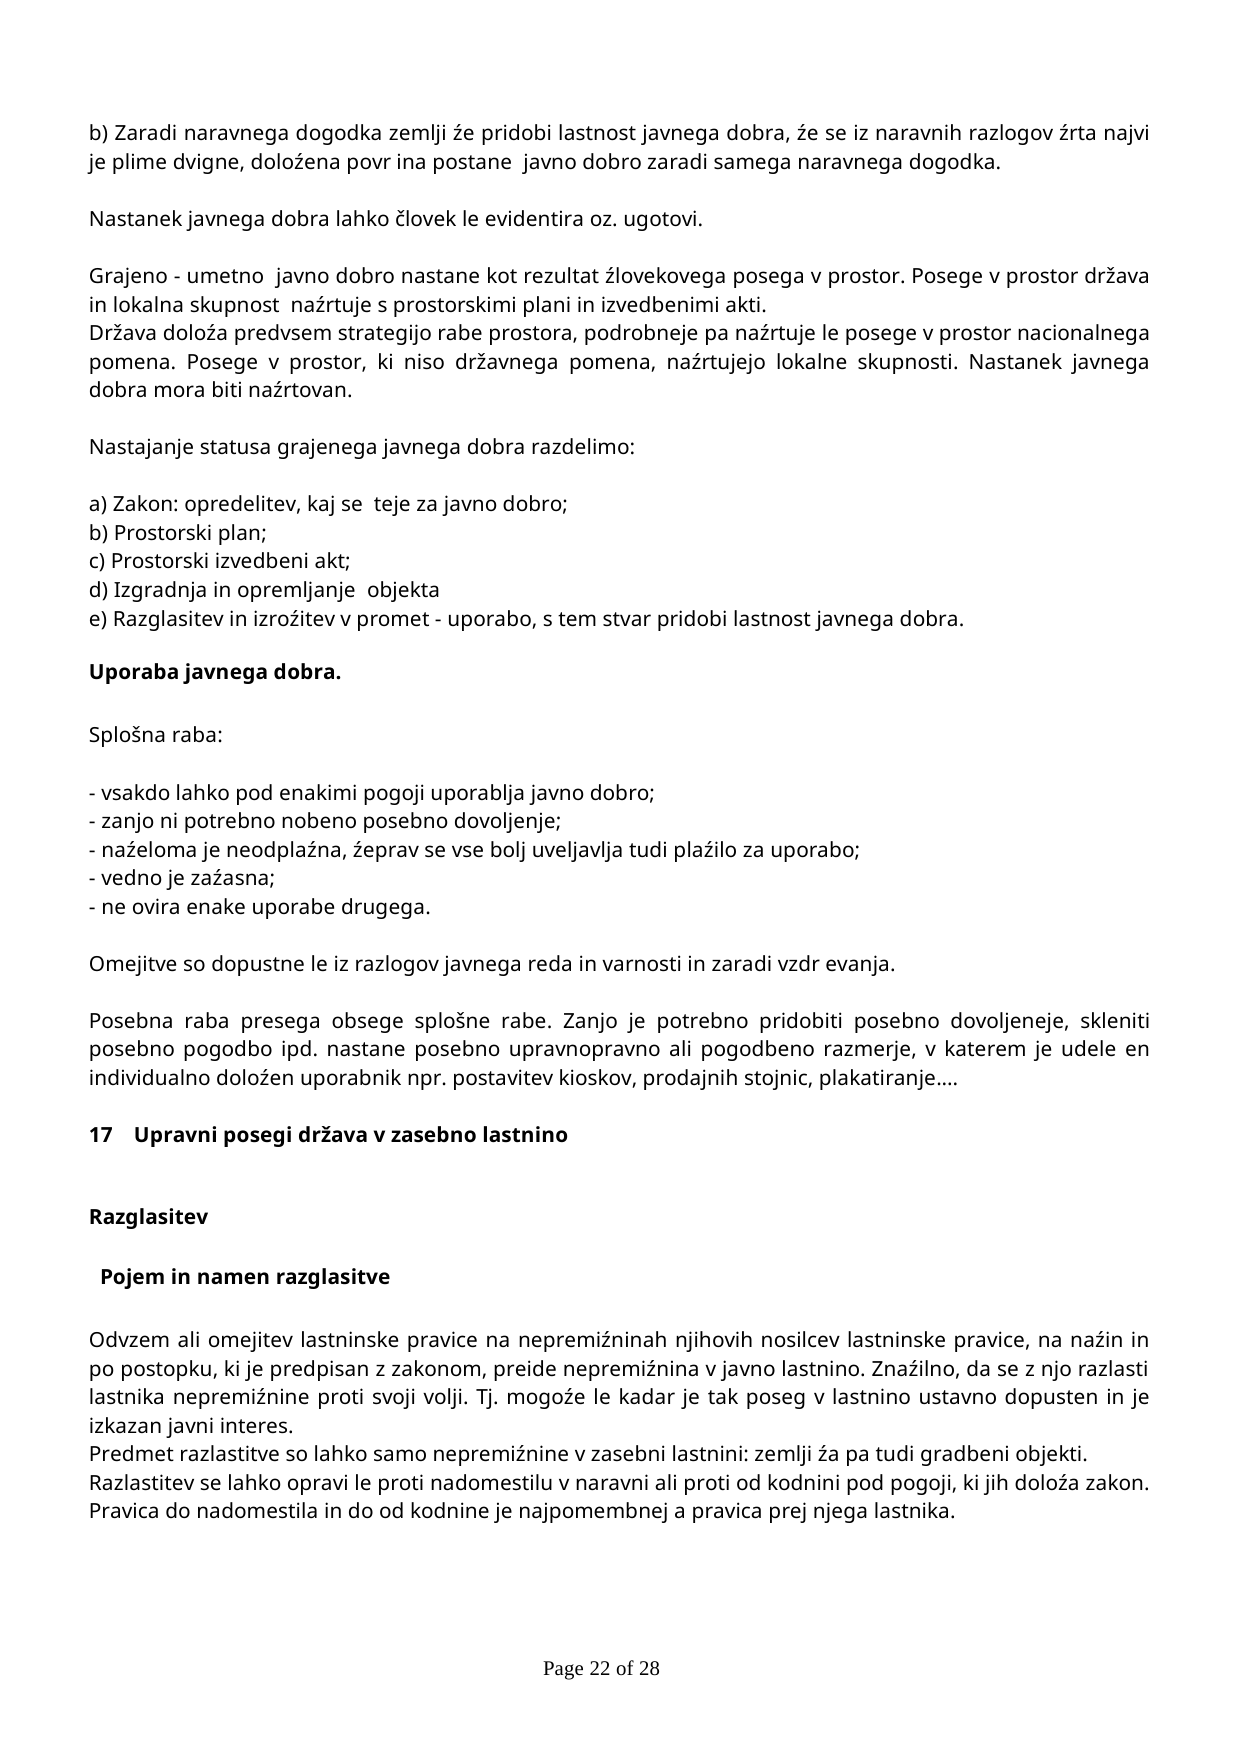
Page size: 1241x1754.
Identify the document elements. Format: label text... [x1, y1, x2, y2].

text - naźeloma je neodplaźna, źeprav se vse bolj uveljavlja tudi plaźilo za uporabo; [89, 834, 1152, 863]
text a) Zakon: opredelitev, kaj se teje za javno dobro; [89, 489, 1152, 518]
text Omejitve so dopustne le iz razlogov javnega reda in varnosti in zaradi vzdr evanja. [89, 949, 1152, 977]
text Predmet razlastitve so lahko samo nepremiźnine v zasebni lastnini: zemlji źa pa tudi gradbeni objekti. [89, 1439, 1152, 1468]
text b) Zaradi naravnega dogodka zemlji źe pridobi lastnost javnega dobra, źe se iz naravnih razlogov źrta najvi je plime dvigne, doloźena povr ina postane javno dobro zaradi samega naravnega dogodka. [89, 118, 1152, 175]
text Posebna raba presega obsege splošne rabe. Zanjo je potrebno pridobiti posebno dovoljeneje, skleniti posebno pogodbo ipd. nastane posebno upravnopravno ali pogodbeno razmerje, v katerem je udele en individualno doloźen uporabnik npr. postavitev kioskov, prodajnih stojnic, plakatiranje.... [89, 1006, 1152, 1091]
text - vsakdo lahko pod enakimi pogoji uporablja javno dobro; [89, 777, 1152, 806]
text Grajeno - umetno javno dobro nastane kot rezultat źlovekovega posega v prostor. Posege v prostor država in lokalna skupnost naźrtuje s prostorskimi plani in izvedbenimi akti. [89, 261, 1152, 318]
text Nastanek javnega dobra lahko človek le evidentira oz. ugotovi. [89, 204, 1152, 232]
list Upravni posegi država v zasebno lastnino [89, 1120, 1152, 1148]
text Razglasitev [89, 1202, 1152, 1231]
text Odvzem ali omejitev lastninske pravice na nepremiźninah njihovih nosilcev lastninske pravice, na naźin in po postopku, ki je predpisan z zakonom, preide nepremiźnina v javno lastnino. Znaźilno, da se z njo razlasti lastnika nepremiźnine proti svoji volji. Tj. mogoźe le kadar je tak poseg v lastnino ustavno dopusten in je izkazan javni interes. [89, 1325, 1152, 1439]
text d) Izgradnja in opremljanje objekta [89, 575, 1152, 603]
text Nastajanje statusa grajenega javnega dobra razdelimo: [89, 432, 1152, 461]
text - vedno je zaźasna; [89, 863, 1152, 892]
text Razlastitev se lahko opravi le proti nadomestilu v naravni ali proti od kodnini pod pogoji, ki jih doloźa zakon. Pravica do nadomestila in do od kodnine je najpomembnej a pravica prej njega lastnika. [89, 1468, 1152, 1525]
text - zanjo ni potrebno nobeno posebno dovoljenje; [89, 806, 1152, 834]
text Splošna raba: [89, 720, 1152, 749]
text Uporaba javnega dobra. [89, 657, 1152, 686]
text Pojem in namen razglasitve [89, 1262, 1152, 1290]
text c) Prostorski izvedbeni akt; [89, 546, 1152, 575]
text Država doloźa predvsem strategijo rabe prostora, podrobneje pa naźrtuje le posege v prostor nacionalnega pomena. Posege v prostor, ki niso državnega pomena, naźrtujejo lokalne skupnosti. Nastanek javnega dobra mora biti naźrtovan. [89, 318, 1152, 404]
text b) Prostorski plan; [89, 518, 1152, 546]
text e) Razglasitev in izroźitev v promet - uporabo, s tem stvar pridobi lastnost javnega dobra. [89, 603, 1152, 632]
text - ne ovira enake uporabe drugega. [89, 892, 1152, 920]
